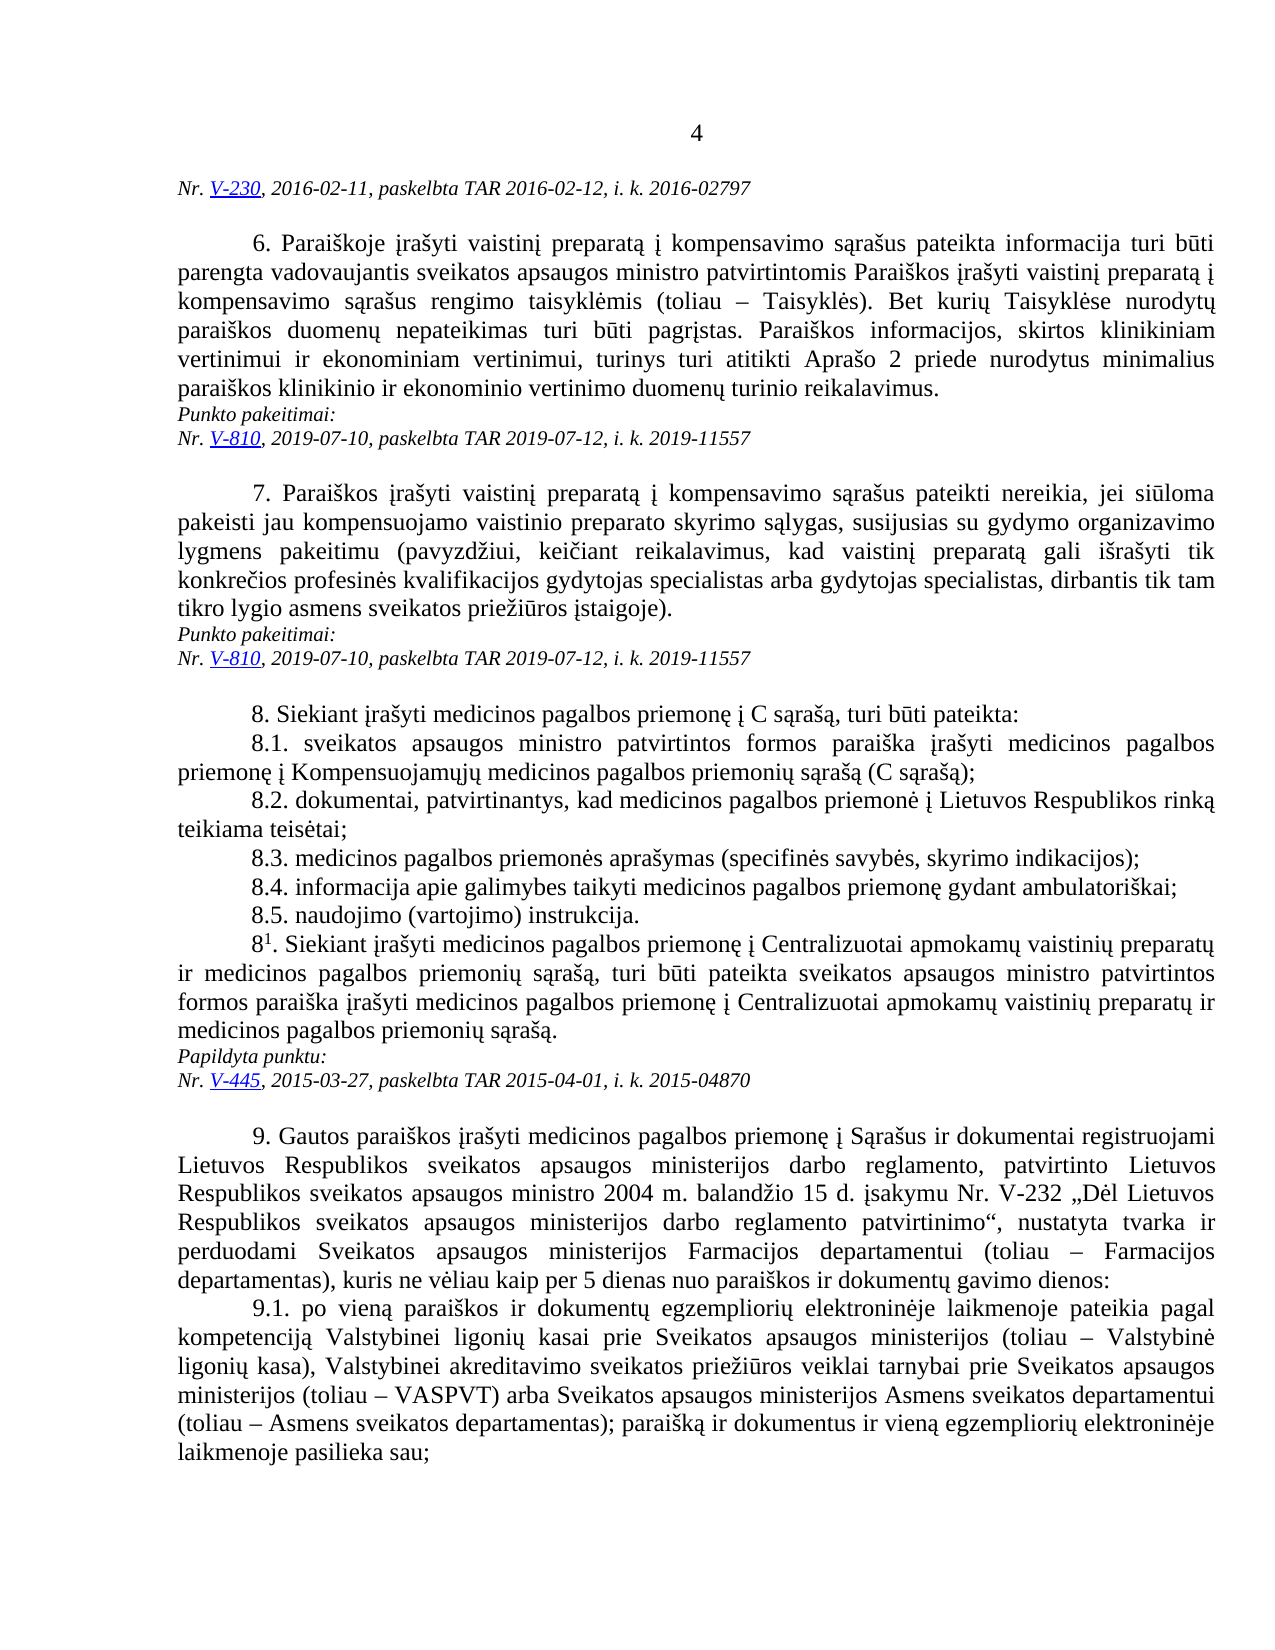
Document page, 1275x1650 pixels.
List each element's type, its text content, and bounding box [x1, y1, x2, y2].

text Papildyta punktu: [177, 1044, 1216, 1068]
text 9. Gautos paraiškos įrašyti medicinos pagalbos priemonę į Sąrašus ir dokumentai registruojami Lietuvos Respublikos sveikatos apsaugos ministerijos darbo reglamento, patvirtinto Lietuvos Respublikos sveikatos apsaugos ministro 2004 m. balandžio 15 d. įsakymu Nr. V-232 „Dėl Lietuvos Respublikos sveikatos apsaugos ministerijos darbo reglamento patvirtinimo“, nustatyta tvarka ir perduodami Sveikatos apsaugos ministerijos Farmacijos departamentui (toliau – Farmacijos departamentas), kuris ne vėliau kaip per 5 dienas nuo paraiškos ir dokumentų gavimo dienos: [177, 1121, 1216, 1293]
text 8. Siekiant įrašyti medicinos pagalbos priemonę į C sąrašą, turi būti pateikta: [177, 699, 1216, 728]
text Nr. V-445, 2015-03-27, paskelbta TAR 2015-04-01, i. k. 2015-04870 [177, 1068, 1216, 1092]
text Nr. V-810, 2019-07-10, paskelbta TAR 2019-07-12, i. k. 2019-11557 [177, 646, 1216, 670]
text Nr. V-810, 2019-07-10, paskelbta TAR 2019-07-12, i. k. 2019-11557 [177, 426, 1216, 450]
text 8.4. informacija apie galimybes taikyti medicinos pagalbos priemonę gydant ambulatoriškai; [177, 872, 1216, 900]
text 9.1. po vieną paraiškos ir dokumentų egzempliorių elektroninėje laikmenoje pateikia pagal kompetenciją Valstybinei ligonių kasai prie Sveikatos apsaugos ministerijos (toliau – Valstybinė ligonių kasa), Valstybinei akreditavimo sveikatos priežiūros veiklai tarnybai prie Sveikatos apsaugos ministerijos (toliau – VASPVT) arba Sveikatos apsaugos ministerijos Asmens sveikatos departamentui (toliau – Asmens sveikatos departamentas); paraišką ir dokumentus ir vieną egzempliorių elektroninėje laikmenoje pasilieka sau; [177, 1293, 1216, 1466]
text 8.5. naudojimo (vartojimo) instrukcija. [177, 900, 1216, 929]
text Punkto pakeitimai: [177, 402, 1216, 426]
text 81. Siekiant įrašyti medicinos pagalbos priemonę į Centralizuotai apmokamų vaistinių preparatų ir medicinos pagalbos priemonių sąrašą, turi būti pateikta sveikatos apsaugos ministro patvirtintos formos paraiška įrašyti medicinos pagalbos priemonę į Centralizuotai apmokamų vaistinių preparatų ir medicinos pagalbos priemonių sąrašą. [177, 929, 1216, 1044]
text 7. Paraiškos įrašyti vaistinį preparatą į kompensavimo sąrašus pateikti nereikia, jei siūloma pakeisti jau kompensuojamo vaistinio preparato skyrimo sąlygas, susijusias su gydymo organizavimo lygmens pakeitimu (pavyzdžiui, keičiant reikalavimus, kad vaistinį preparatą gali išrašyti tik konkrečios profesinės kvalifikacijos gydytojas specialistas arba gydytojas specialistas, dirbantis tik tam tikro lygio asmens sveikatos priežiūros įstaigoje). [177, 478, 1216, 622]
text 8.3. medicinos pagalbos priemonės aprašymas (specifinės savybės, skyrimo indikacijos); [177, 843, 1216, 872]
text 8.1. sveikatos apsaugos ministro patvirtintos formos paraiška įrašyti medicinos pagalbos priemonę į Kompensuojamųjų medicinos pagalbos priemonių sąrašą (C sąrašą); [177, 728, 1216, 785]
text Nr. V-230, 2016-02-11, paskelbta TAR 2016-02-12, i. k. 2016-02797 [177, 176, 1216, 200]
text Punkto pakeitimai: [177, 622, 1216, 646]
text 6. Paraiškoje įrašyti vaistinį preparatą į kompensavimo sąrašus pateikta informacija turi būti parengta vadovaujantis sveikatos apsaugos ministro patvirtintomis Paraiškos įrašyti vaistinį preparatą į kompensavimo sąrašus rengimo taisyklėmis (toliau – Taisyklės). Bet kurių Taisyklėse nurodytų paraiškos duomenų nepateikimas turi būti pagrįstas. Paraiškos informacijos, skirtos klinikiniam vertinimui ir ekonominiam vertinimui, turinys turi atitikti Aprašo 2 priede nurodytus minimalius paraiškos klinikinio ir ekonominio vertinimo duomenų turinio reikalavimus. [177, 228, 1216, 402]
text 8.2. dokumentai, patvirtinantys, kad medicinos pagalbos priemonė į Lietuvos Respublikos rinką teikiama teisėtai; [177, 785, 1216, 843]
